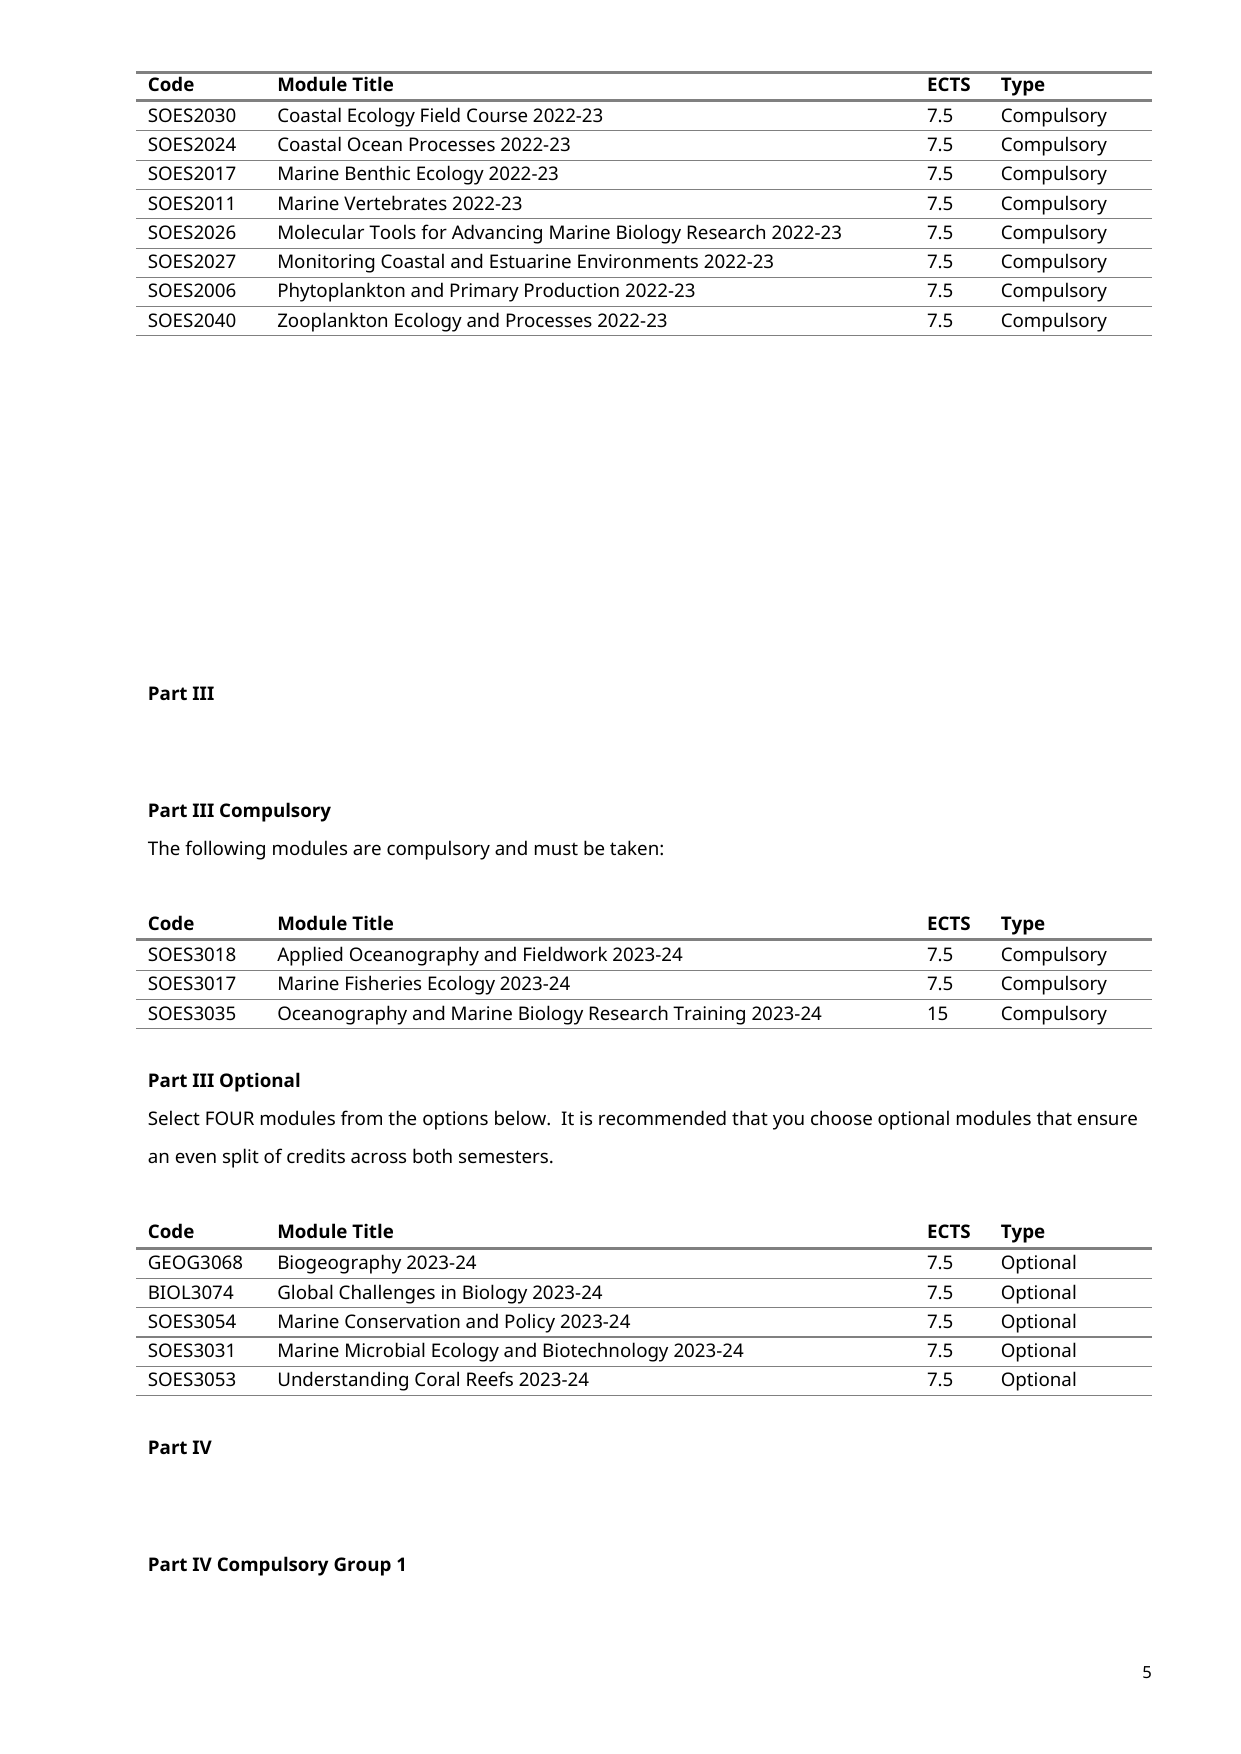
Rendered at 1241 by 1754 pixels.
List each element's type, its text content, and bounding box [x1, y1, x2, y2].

table_cell Compulsory [989, 1000, 1152, 1028]
table_cell SOES3018 [136, 941, 266, 969]
table_cell 7.5 [916, 219, 989, 247]
table_cell Understanding Coral Reefs 2023-24 [266, 1367, 916, 1395]
table_cell 15 [916, 1000, 989, 1028]
table_cell Compulsory [989, 249, 1152, 277]
table_cell Optional [989, 1279, 1152, 1307]
table_cell SOES2040 [136, 307, 266, 335]
table_cell Marine Benthic Ecology 2022-23 [266, 161, 916, 189]
table_cell Compulsory [989, 190, 1152, 218]
table_cell Type [989, 910, 1152, 938]
table_cell Compulsory [989, 131, 1152, 160]
table_cell 7.5 [916, 1250, 989, 1278]
table_cell Marine Vertebrates 2022-23 [266, 190, 916, 218]
table_cell Coastal Ocean Processes 2022-23 [266, 131, 916, 160]
table_cell Applied Oceanography and Fieldwork 2023-24 [266, 941, 916, 969]
table_cell SOES2026 [136, 219, 266, 247]
table_cell Marine Conservation and Policy 2023-24 [266, 1308, 916, 1336]
table_cell Compulsory [989, 278, 1152, 306]
table_cell Code [136, 74, 266, 99]
table_cell 7.5 [916, 1338, 989, 1366]
table_cell Global Challenges in Biology 2023-24 [266, 1279, 916, 1307]
table_cell Compulsory [989, 161, 1152, 189]
table_cell 7.5 [916, 941, 989, 969]
table_cell Phytoplankton and Primary Production 2022-23 [266, 278, 916, 306]
table_cell 7.5 [916, 971, 989, 999]
table_cell 7.5 [916, 161, 989, 189]
table_cell SOES2011 [136, 190, 266, 218]
table_cell Part IV [136, 1396, 1152, 1513]
table_cell Biogeography 2023-24 [266, 1250, 916, 1278]
table_cell 7.5 [916, 190, 989, 218]
table_cell SOES2024 [136, 131, 266, 160]
table_cell SOES3031 [136, 1338, 266, 1366]
table_cell Compulsory [989, 102, 1152, 130]
table_cell Type [989, 1218, 1152, 1247]
table_cell GEOG3068 [136, 1250, 266, 1278]
table_cell BIOL3074 [136, 1279, 266, 1307]
table_cell Part III [136, 336, 1152, 759]
table_cell Zooplankton Ecology and Processes 2022-23 [266, 307, 916, 335]
table_cell 7.5 [916, 278, 989, 306]
table_cell 7.5 [916, 249, 989, 277]
table_cell Marine Microbial Ecology and Biotechnology 2023-24 [266, 1338, 916, 1366]
table_cell SOES3053 [136, 1367, 266, 1395]
table_cell Compulsory [989, 219, 1152, 247]
table_cell 7.5 [916, 102, 989, 130]
table_cell Molecular Tools for Advancing Marine Biology Research 2022-23 [266, 219, 916, 247]
table_cell SOES3035 [136, 1000, 266, 1028]
table_cell Module Title [266, 74, 916, 99]
table_cell Compulsory [989, 941, 1152, 969]
table_cell ECTS [916, 1218, 989, 1247]
table_cell Module Title [266, 910, 916, 938]
table_cell Optional [989, 1367, 1152, 1395]
table_cell Part III Optional Select FOUR modules from the options below. It is recommended that you choose optional modules that ensure an even split of credits across both semesters. [136, 1029, 1152, 1218]
table_cell Code [136, 910, 266, 938]
table_cell Marine Fisheries Ecology 2023-24 [266, 971, 916, 999]
table_cell Code [136, 1218, 266, 1247]
table_cell SOES3017 [136, 971, 266, 999]
table_cell ECTS [916, 910, 989, 938]
table_cell SOES2017 [136, 161, 266, 189]
table_cell SOES3054 [136, 1308, 266, 1336]
table_cell 7.5 [916, 1279, 989, 1307]
table_cell Optional [989, 1250, 1152, 1278]
table_cell SOES2030 [136, 102, 266, 130]
table_cell 7.5 [916, 307, 989, 335]
table_cell Type [989, 74, 1152, 99]
table_cell 7.5 [916, 1308, 989, 1336]
table_cell Part IV Compulsory Group 1 [136, 1513, 1152, 1587]
table_cell Module Title [266, 1218, 916, 1247]
table_cell Compulsory [989, 307, 1152, 335]
table_cell Coastal Ecology Field Course 2022-23 [266, 102, 916, 130]
table_cell Optional [989, 1308, 1152, 1336]
table_cell SOES2006 [136, 278, 266, 306]
table_cell 7.5 [916, 1367, 989, 1395]
table_cell ECTS [916, 74, 989, 99]
table_cell Part III Compulsory The following modules are compulsory and must be taken: [136, 759, 1152, 910]
table_cell Monitoring Coastal and Estuarine Environments 2022-23 [266, 249, 916, 277]
table_cell Compulsory [989, 971, 1152, 999]
table_cell Oceanography and Marine Biology Research Training 2023-24 [266, 1000, 916, 1028]
table_cell 7.5 [916, 131, 989, 160]
table_cell Optional [989, 1338, 1152, 1366]
table_cell SOES2027 [136, 249, 266, 277]
